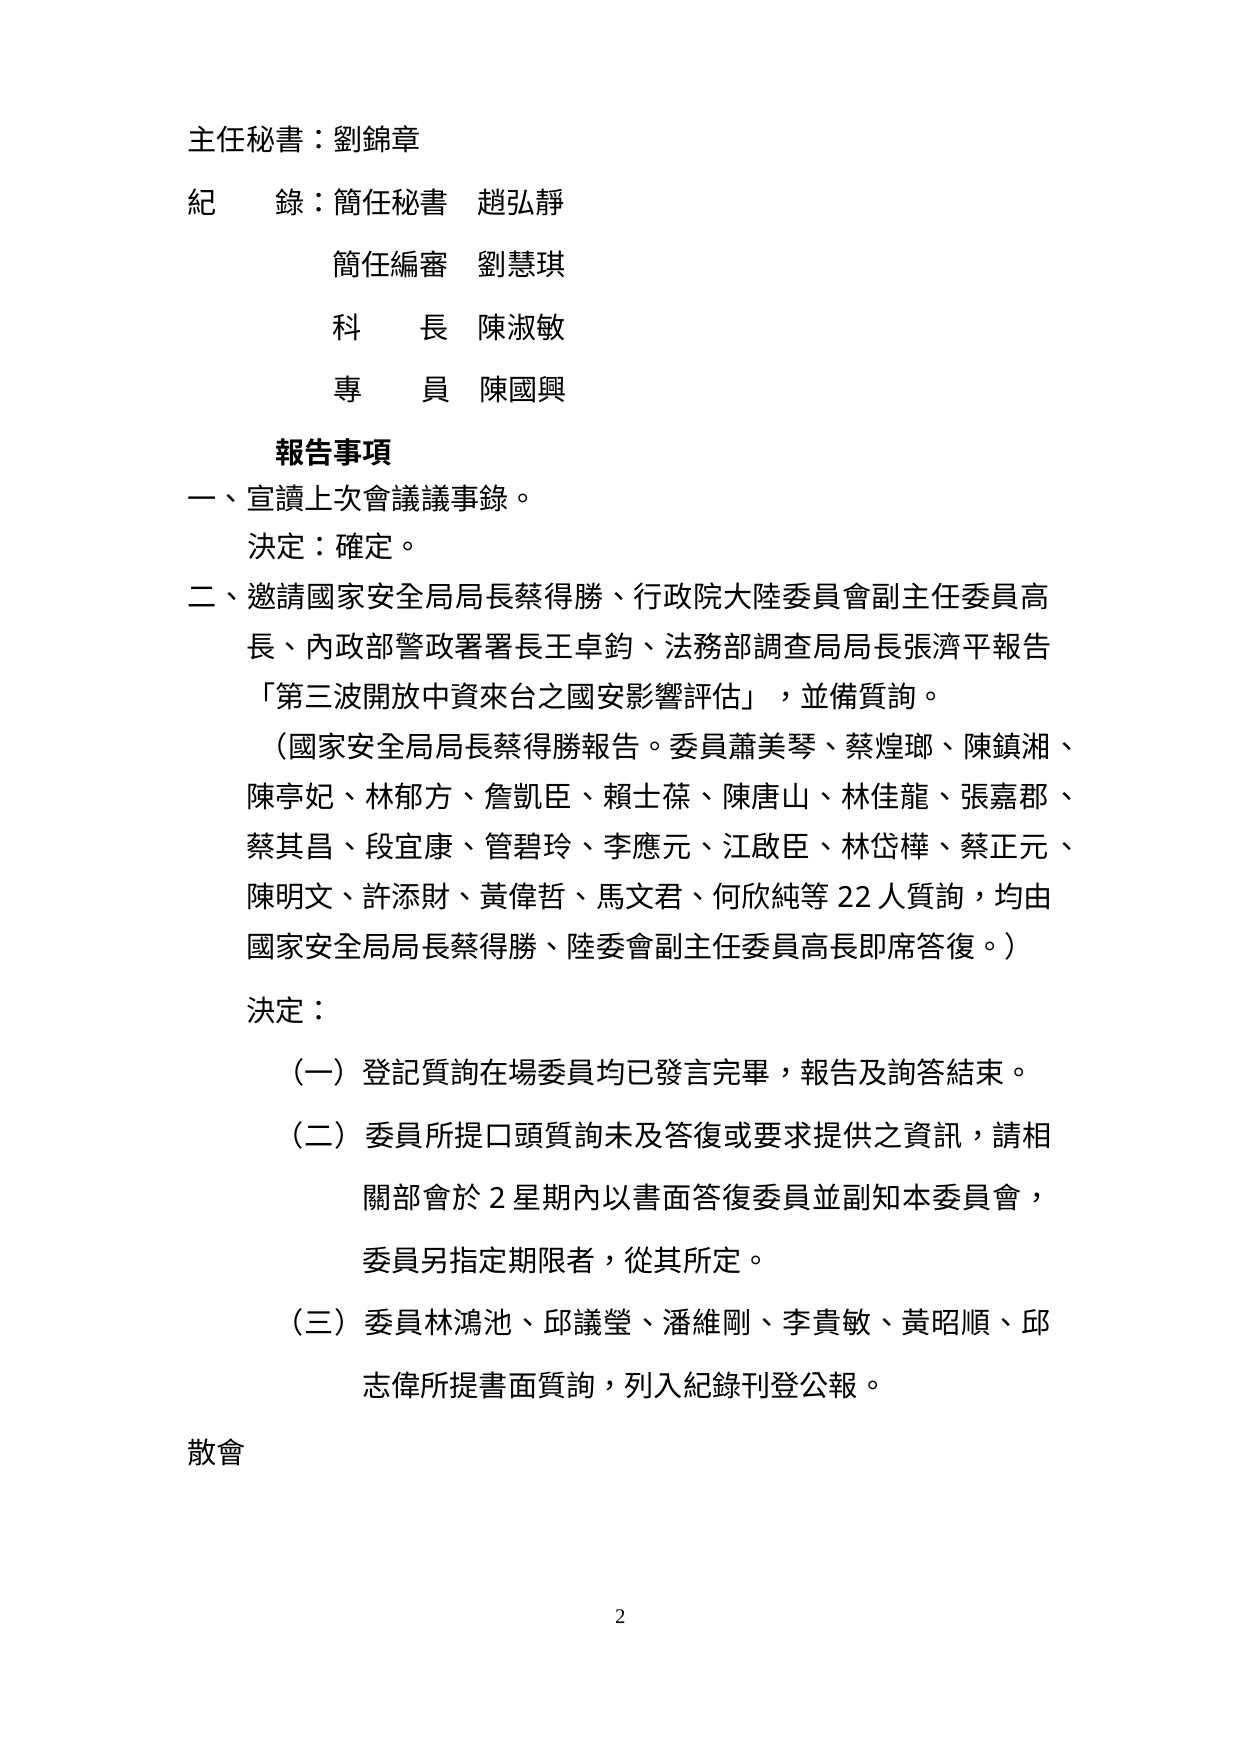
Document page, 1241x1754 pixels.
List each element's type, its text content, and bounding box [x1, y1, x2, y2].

text 散會 [187, 1423, 1053, 1473]
text （三）委員林鴻池、邱議瑩、潘維剛、李貴敏、黃昭順、邱志偉所提書面質詢，列入紀錄刊登公報。 [274, 1279, 1053, 1404]
text 決定： [187, 967, 1053, 1029]
text 專 員 陳國興 [187, 346, 1053, 409]
text （國家安全局局長蔡得勝報告。委員蕭美琴、蔡煌瑯、陳鎮湘、陳亭妃、林郁方、詹凱臣、賴士葆、陳唐山、林佳龍、張嘉郡、蔡其昌、段宜康、管碧玲、李應元、江啟臣、林岱樺、蔡正元、陳明文、許添財、黃偉哲、馬文君、何欣純等22人質詢，均由國家安全局局長蔡得勝、陸委會副主任委員高長即席答復。） [187, 717, 1053, 967]
text 紀 錄：簡任秘書 趙弘靜 [187, 159, 1053, 221]
text 科 長 陳淑敏 [187, 284, 1053, 346]
text 簡任編審 劉慧琪 [187, 221, 1053, 284]
text （二）委員所提口頭質詢未及答復或要求提供之資訊，請相關部會於2星期內以書面答復委員並副知本委員會，委員另指定期限者，從其所定。 [274, 1092, 1053, 1279]
text 決定：確定。 [247, 519, 1053, 567]
text 一、宣讀上次會議議事錄。 [187, 471, 1053, 519]
text 主任秘書：劉錦章 [187, 96, 1053, 159]
text （一）登記質詢在場委員均已發言完畢，報告及詢答結束。 [187, 1029, 1053, 1092]
text 報告事項 [187, 409, 1053, 471]
text 二、邀請國家安全局局長蔡得勝、行政院大陸委員會副主任委員高長、內政部警政署署長王卓鈞、法務部調查局局長張濟平報告「第三波開放中資來台之國安影響評估」，並備質詢。 [187, 567, 1053, 717]
